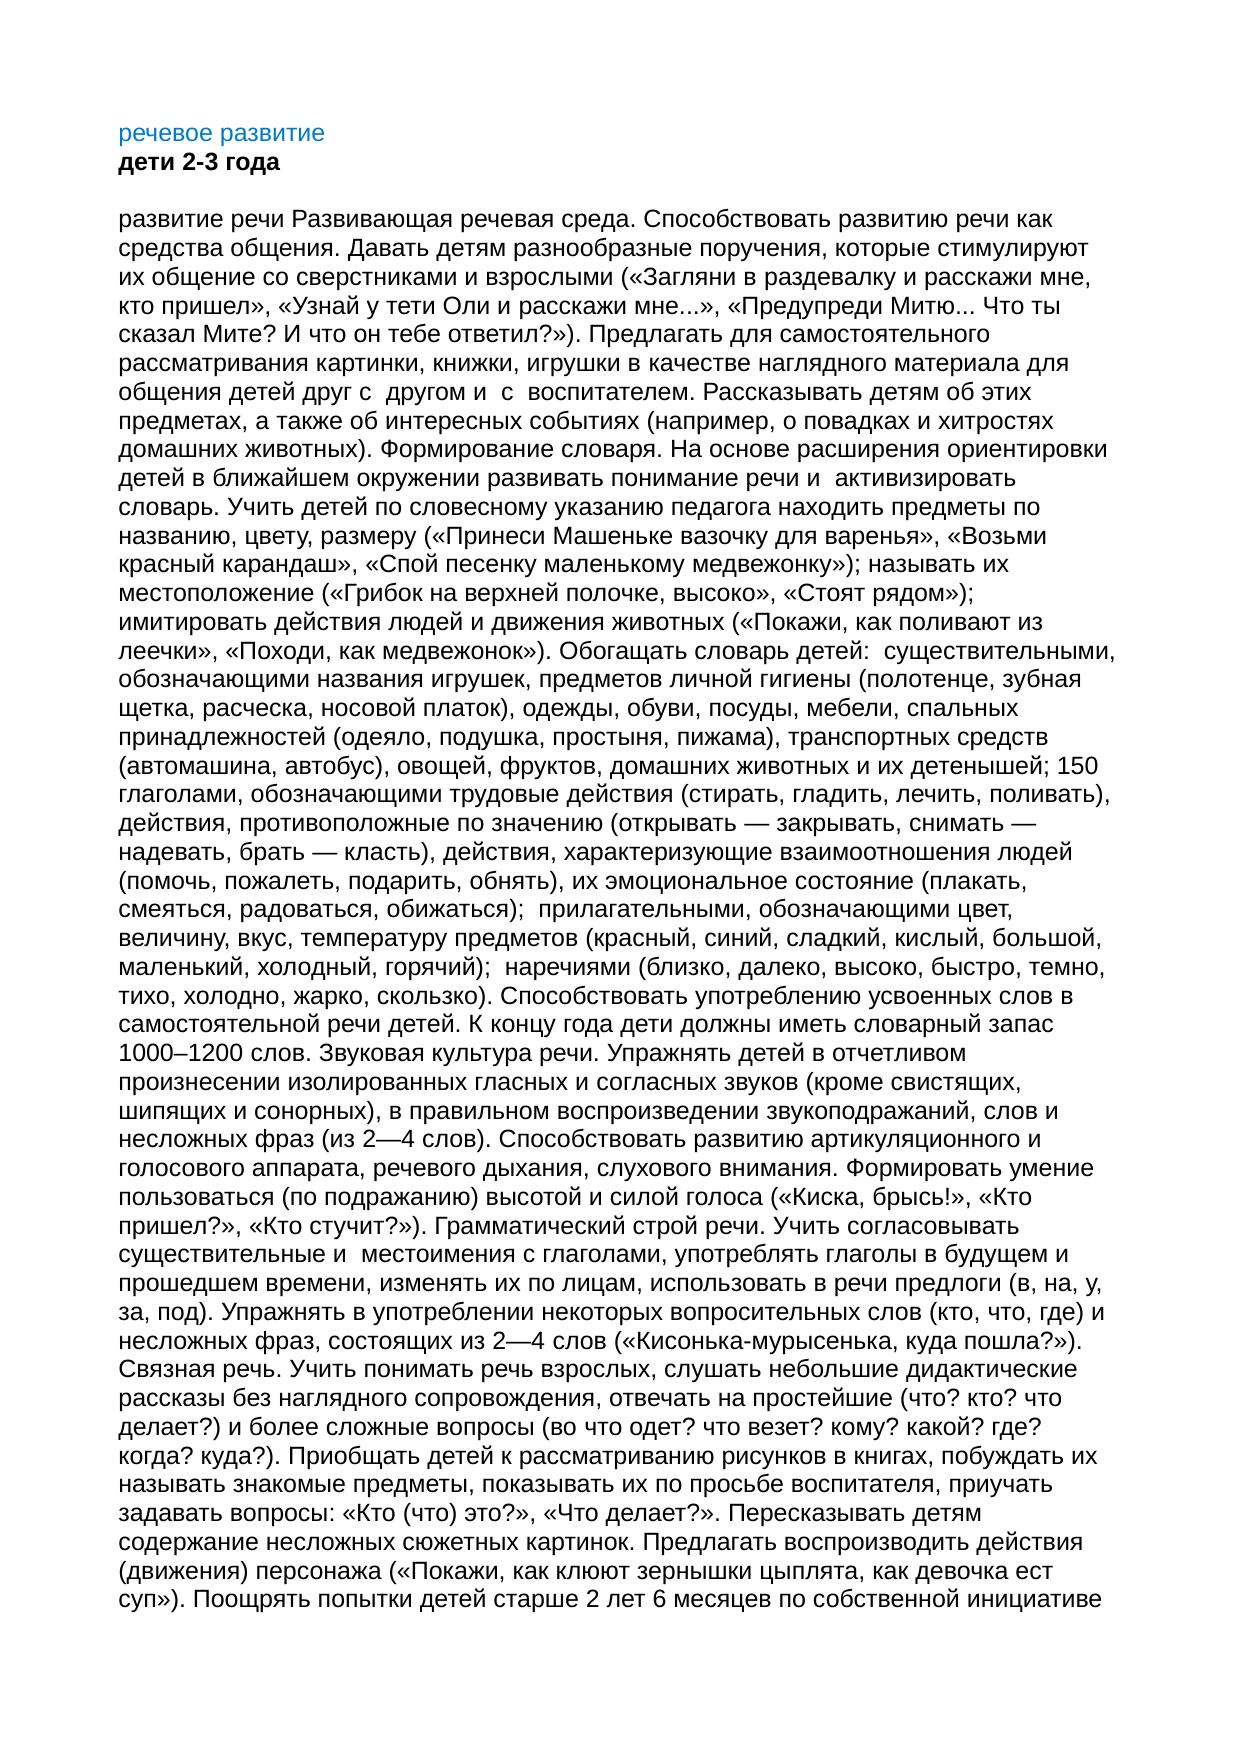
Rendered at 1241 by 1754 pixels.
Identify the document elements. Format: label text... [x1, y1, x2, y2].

text развитие речи Развивающая речевая среда. Способствовать развитию речи как средства общения. Давать детям разнообразные поручения, которые стимулируют их общение со сверстниками и взрослыми («Загляни в раздевалку и расскажи мне, кто пришел», «Узнай у тети Оли и расскажи мне...», «Предупреди Митю... Что ты сказал Мите? И что он тебе ответил?»). Предлагать для самостоятельного рассматривания картинки, книжки, игрушки в качестве наглядного материала для общения детей друг с другом и с воспитателем. Рассказывать детям об этих предметах, а также об интересных событиях (например, о повадках и хитростях домашних животных). Формирование словаря. На основе расширения ориентировки детей в ближайшем окружении развивать понимание речи и активизировать словарь. Учить детей по словесному указанию педагога находить предметы по названию, цвету, размеру («Принеси Машеньке вазочку для варенья», «Возьми красный карандаш», «Спой песенку маленькому медвежонку»); называть их местоположение («Грибок на верхней полочке, высоко», «Стоят рядом»); имитировать действия людей и движения животных («Покажи, как поливают из леечки», «Походи, как медвежонок»). Обогащать словарь детей:  существительными, обозначающими названия игрушек, предметов личной гигиены (полотенце, зубная щетка, расческа, носовой платок), одежды, обуви, посуды, мебели, спальных принадлежностей (одеяло, подушка, простыня, пижама), транспортных средств (автомашина, автобус), овощей, фруктов, домашних животных и их детенышей; 150  глаголами, обозначающими трудовые действия (стирать, гладить, лечить, поливать), действия, противоположные по значению (открывать — закрывать, снимать — надевать, брать — класть), действия, характеризующие взаимоотношения людей (помочь, пожалеть, подарить, обнять), их эмоциональное состояние (плакать, смеяться, радоваться, обижаться);  прилагательными, обозначающими цвет, величину, вкус, температуру предметов (красный, синий, сладкий, кислый, большой, маленький, холодный, горячий);  наречиями (близко, далеко, высоко, быстро, темно, тихо, холодно, жарко, скользко). Способствовать употреблению усвоенных слов в самостоятельной речи детей. К концу года дети должны иметь словарный запас 1000–1200 слов. Звуковая культура речи. Упражнять детей в отчетливом произнесении изолированных гласных и согласных звуков (кроме свистящих, шипящих и сонорных), в правильном воспроизведении звукоподражаний, слов и несложных фраз (из 2—4 слов). Способствовать развитию артикуляционного и голосового аппарата, речевого дыхания, слухового внимания. Формировать умение пользоваться (по подражанию) высотой и силой голоса («Киска, брысь!», «Кто пришел?», «Кто стучит?»). Грамматический строй речи. Учить согласовывать существительные и местоимения с глаголами, употреблять глаголы в будущем и прошедшем времени, изменять их по лицам, использовать в речи предлоги (в, на, у, за, под). Упражнять в употреблении некоторых вопросительных слов (кто, что, где) и несложных фраз, состоящих из 2—4 слов («Кисонька-мурысенька, куда пошла?»). Связная речь. Учить понимать речь взрослых, слушать небольшие дидактические рассказы без наглядного сопровождения, отвечать на простейшие (что? кто? что делает?) и более сложные вопросы (во что одет? что везет? кому? какой? где? когда? куда?). Приобщать детей к рассматриванию рисунков в книгах, побуждать их называть знакомые предметы, показывать их по просьбе воспитателя, приучать задавать вопросы: «Кто (что) это?», «Что делает?». Пересказывать детям содержание несложных сюжетных картинок. Предлагать воспроизводить действия (движения) персонажа («Покажи, как клюют зернышки цыплята, как девочка ест суп»). Поощрять попытки детей старше 2 лет 6 месяцев по собственной инициативе [118, 204, 1122, 1613]
text речевое развитие [118, 118, 1122, 147]
text дети 2-3 года [118, 147, 1122, 176]
